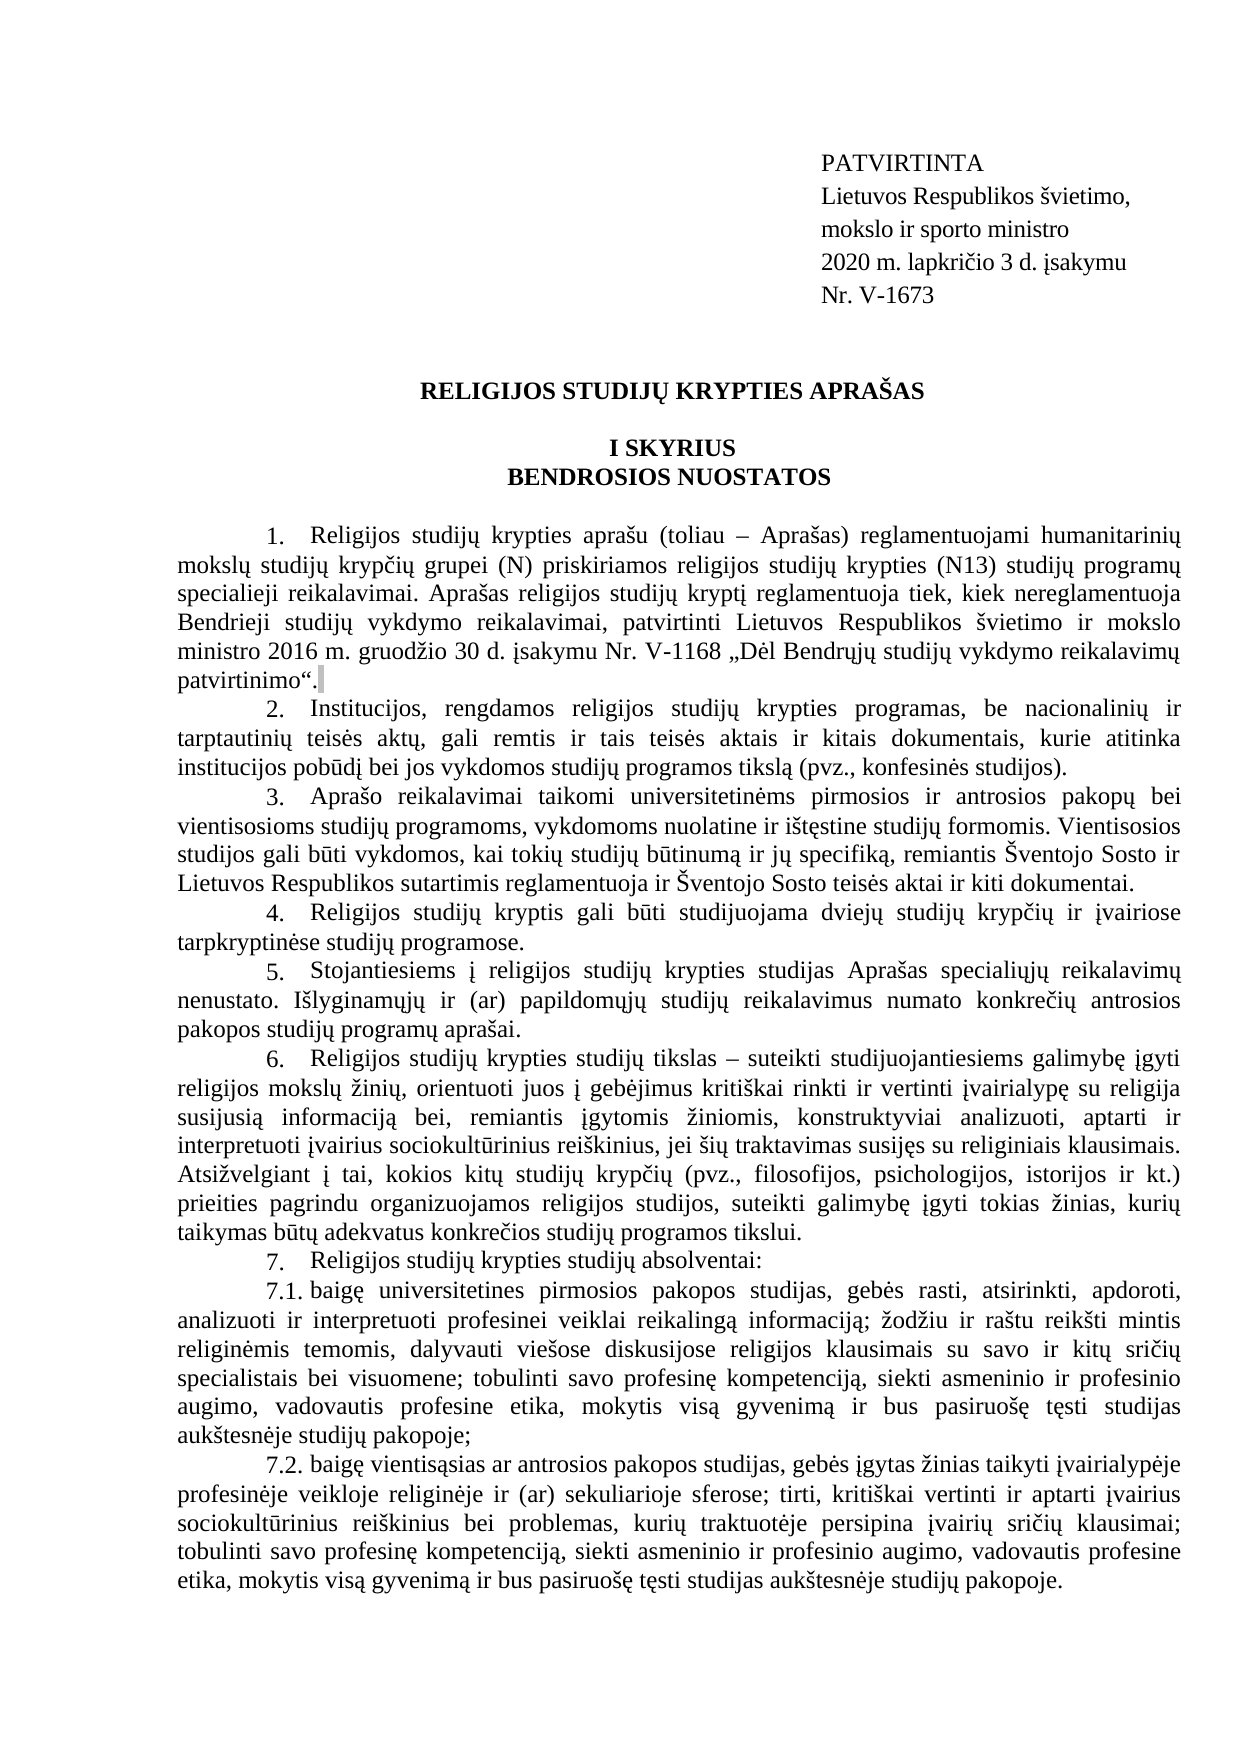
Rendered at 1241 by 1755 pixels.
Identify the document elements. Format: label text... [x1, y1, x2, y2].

text 7.1. baigę universitetines pirmosios pakopos studijas, gebės rasti, atsirinkti, apdoroti, analizuoti ir interpretuoti profesinei veiklai reikalingą informaciją; žodžiu ir raštu reikšti mintis religinėmis temomis, dalyvauti viešose diskusijose religijos klausimais su savo ir kitų sričių specialistais bei visuomene; tobulinti savo profesinę kompetenciją, siekti asmeninio ir profesinio augimo, vadovautis profesine etika, mokytis visą gyvenimą ir bus pasiruošę tęsti studijas aukštesnėje studijų pakopoje; [177, 1275, 1182, 1449]
text Nr. V-1673 [821, 280, 1182, 309]
text 6. Religijos studijų krypties studijų tikslas – suteikti studijuojantiesiems galimybę įgyti religijos mokslų žinių, orientuoti juos į gebėjimus kritiškai rinkti ir vertinti įvairialypę su religija susijusią informaciją bei, remiantis įgytomis žiniomis, konstruktyviai analizuoti, aptarti ir interpretuoti įvairius sociokultūrinius reiškinius, jei šių traktavimas susijęs su religiniais klausimais. Atsižvelgiant į tai, kokios kitų studijų krypčių (pvz., filosofijos, psichologijos, istorijos ir kt.) prieities pagrindu organizuojamos religijos studijos, suteikti galimybę įgyti tokias žinias, kurių taikymas būtų adekvatus konkrečios studijų programos tikslui. [177, 1043, 1182, 1245]
text I SKYRIUS [177, 433, 1168, 462]
text 7.2. baigę vientisąsias ar antrosios pakopos studijas, gebės įgytas žinias taikyti įvairialypėje profesinėje veikloje religinėje ir (ar) sekuliarioje sferose; tirti, kritiškai vertinti ir aptarti įvairius sociokultūrinius reiškinius bei problemas, kurių traktuotėje persipina įvairių sričių klausimai; tobulinti savo profesinę kompetenciją, siekti asmeninio ir profesinio augimo, vadovautis profesine etika, mokytis visą gyvenimą ir bus pasiruošę tęsti studijas aukštesnėje studijų pakopoje. [177, 1449, 1182, 1594]
text 3. Aprašo reikalavimai taikomi universitetinėms pirmosios ir antrosios pakopų bei vientisosioms studijų programoms, vykdomoms nuolatine ir ištęstine studijų formomis. Vientisosios studijos gali būti vykdomos, kai tokių studijų būtinumą ir jų specifiką, remiantis Šventojo Sosto ir Lietuvos Respublikos sutartimis reglamentuoja ir Šventojo Sosto teisės aktai ir kiti dokumentai. [177, 781, 1182, 897]
text mokslo ir sporto ministro [821, 214, 1182, 243]
text 7. Religijos studijų krypties studijų absolventai: [177, 1245, 1182, 1275]
text Lietuvos Respublikos švietimo, [821, 181, 1182, 210]
text 2. Institucijos, rengdamos religijos studijų krypties programas, be nacionalinių ir tarptautinių teisės aktų, gali remtis ir tais teisės aktais ir kitais dokumentais, kurie atitinka institucijos pobūdį bei jos vykdomos studijų programos tikslą (pvz., konfesinės studijos). [177, 693, 1182, 781]
text 2020 m. lapkričio 3 d. įsakymu [821, 247, 1182, 276]
text BENDROSIOS NUOSTATOS [177, 462, 1168, 491]
text RELIGIJOS STUDIJŲ KRYPTIES APRAŠAS [177, 376, 1168, 405]
text 4. Religijos studijų kryptis gali būti studijuojama dviejų studijų krypčių ir įvairiose tarpkryptinėse studijų programose. [177, 897, 1182, 956]
text 5. Stojantiesiems į religijos studijų krypties studijas Aprašas specialiųjų reikalavimų nenustato. Išlyginamųjų ir (ar) papildomųjų studijų reikalavimus numato konkrečių antrosios pakopos studijų programų aprašai. [177, 956, 1182, 1043]
text PATVIRTINTA [821, 148, 1182, 177]
text 1. Religijos studijų krypties aprašu (toliau – Aprašas) reglamentuojami humanitarinių mokslų studijų krypčių grupei (N) priskiriamos religijos studijų krypties (N13) studijų programų specialieji reikalavimai. Aprašas religijos studijų kryptį reglamentuoja tiek, kiek nereglamentuoja Bendrieji studijų vykdymo reikalavimai, patvirtinti Lietuvos Respublikos švietimo ir mokslo ministro 2016 m. gruodžio 30 d. įsakymu Nr. V-1168 „Dėl Bendrųjų studijų vykdymo reikalavimų patvirtinimo“. [177, 520, 1182, 693]
